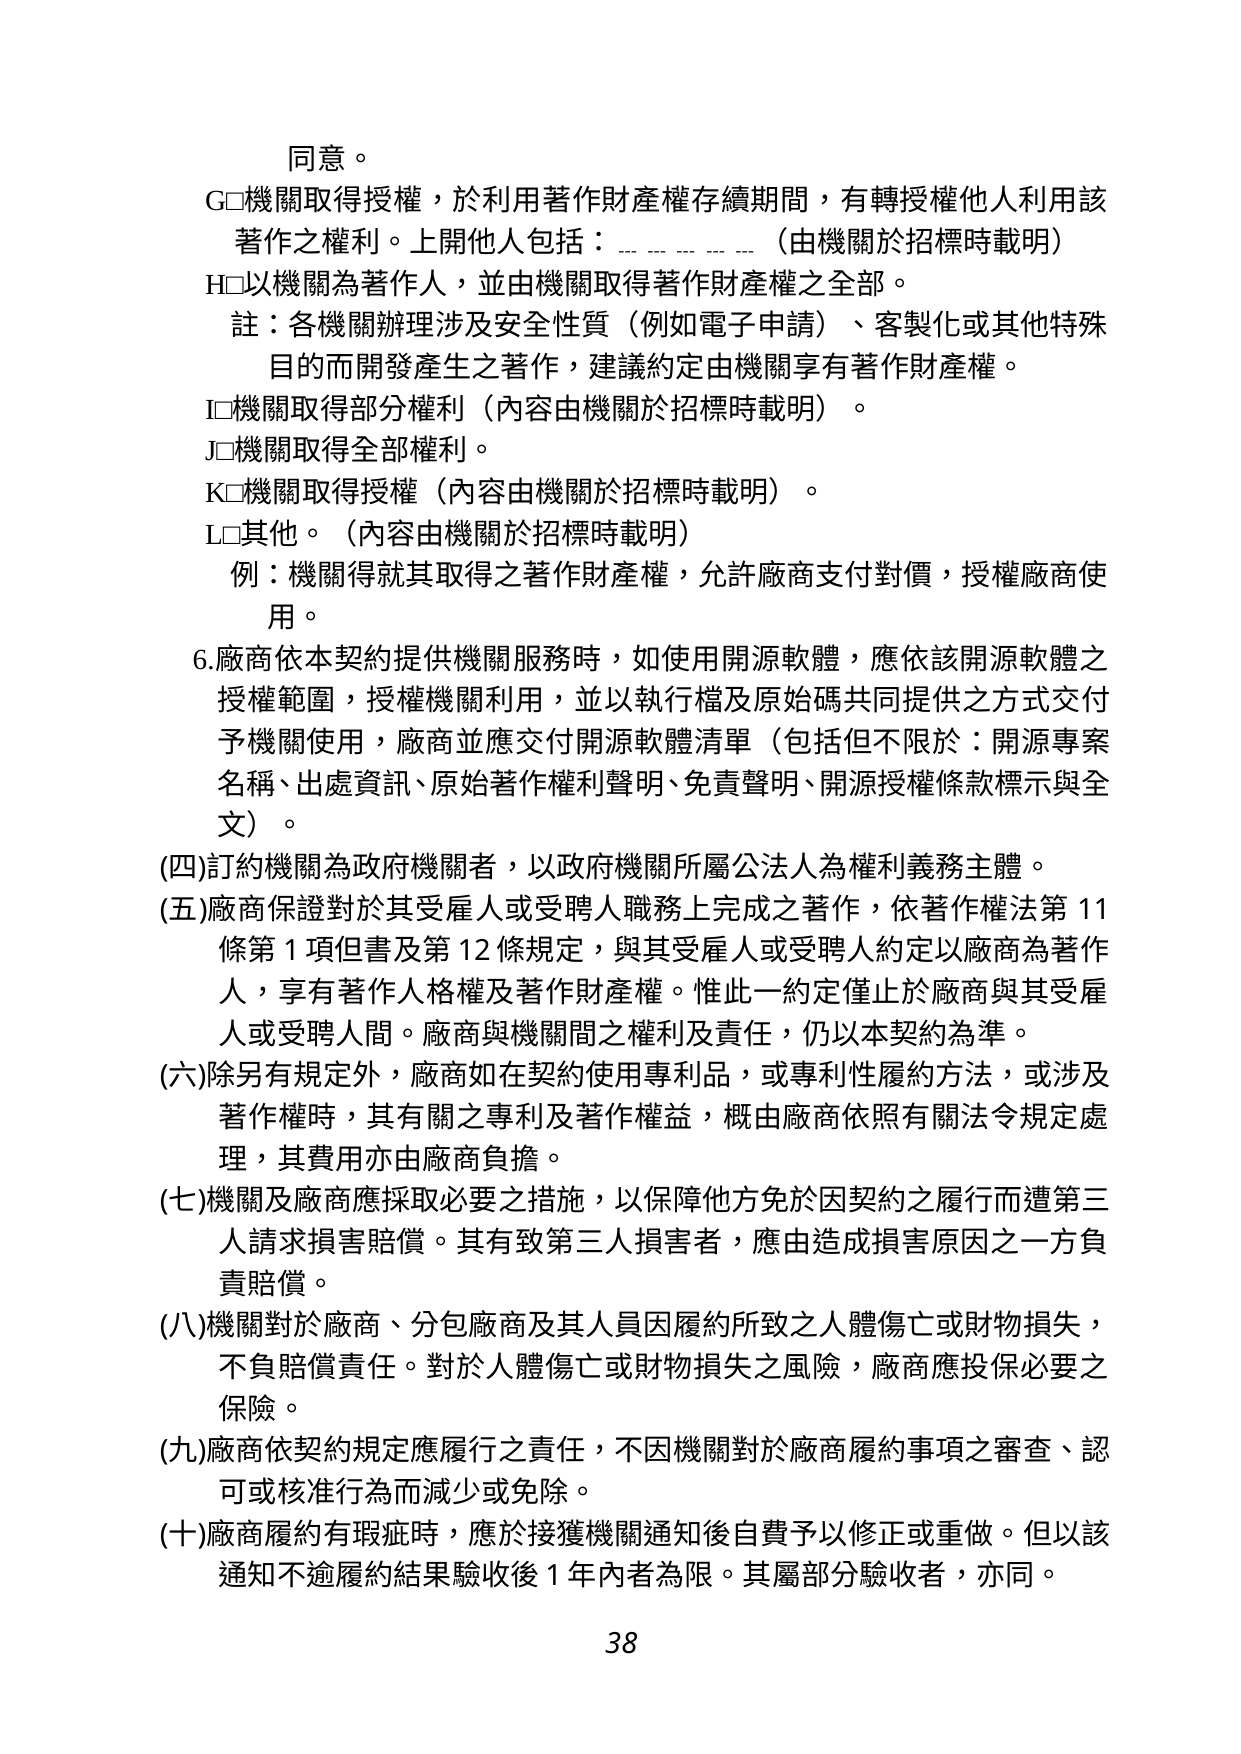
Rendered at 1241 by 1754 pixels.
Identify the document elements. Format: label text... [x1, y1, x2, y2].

text 同意。 [230, 136, 1110, 177]
text (十)廠商履約有瑕疵時，應於接獲機關通知後自費予以修正或重做。但以該通知不逾履約結果驗收後1年內者為限。其屬部分驗收者，亦同。 [159, 1511, 1110, 1594]
text I□機關取得部分權利（內容由機關於招標時載明）。 [205, 386, 1110, 427]
text (六)除另有規定外，廠商如在契約使用專利品，或專利性履約方法，或涉及著作權時，其有關之專利及著作權益，概由廠商依照有關法令規定處理，其費用亦由廠商負擔。 [159, 1052, 1110, 1177]
text K□機關取得授權（內容由機關於招標時載明）。 [205, 469, 1110, 511]
text (九)廠商依契約規定應履行之責任，不因機關對於廠商履約事項之審查、認可或核准行為而減少或免除。 [159, 1427, 1110, 1511]
text G□機關取得授權，於利用著作財產權存續期間，有轉授權他人利用該著作之權利。上開他人包括：﹍﹍﹍﹍﹍（由機關於招標時載明） [205, 177, 1110, 261]
text (五)廠商保證對於其受雇人或受聘人職務上完成之著作，依著作權法第11條第1項但書及第12條規定，與其受雇人或受聘人約定以廠商為著作人，享有著作人格權及著作財產權。惟此一約定僅止於廠商與其受雇人或受聘人間。廠商與機關間之權利及責任，仍以本契約為準。 [159, 886, 1110, 1052]
text (七)機關及廠商應採取必要之措施，以保障他方免於因契約之履行而遭第三人請求損害賠償。其有致第三人損害者，應由造成損害原因之一方負責賠償。 [159, 1177, 1110, 1302]
text 例：機關得就其取得之著作財產權，允許廠商支付對價，授權廠商使用。 [230, 552, 1110, 636]
text 6.廠商依本契約提供機關服務時，如使用開源軟體，應依該開源軟體之授權範圍，授權機關利用，並以執行檔及原始碼共同提供之方式交付予機關使用，廠商並應交付開源軟體清單（包括但不限於：開源專案名稱、出處資訊、原始著作權利聲明、免責聲明、開源授權條款標示與全文）。 [192, 636, 1110, 844]
text J□機關取得全部權利。 [205, 427, 1110, 469]
text H□以機關為著作人，並由機關取得著作財產權之全部。 [205, 261, 1110, 302]
text (八)機關對於廠商、分包廠商及其人員因履約所致之人體傷亡或財物損失，不負賠償責任。對於人體傷亡或財物損失之風險，廠商應投保必要之保險。 [159, 1302, 1110, 1427]
text L□其他。（內容由機關於招標時載明） [205, 511, 1110, 552]
text (四)訂約機關為政府機關者，以政府機關所屬公法人為權利義務主體。 [159, 844, 1110, 886]
text 註：各機關辦理涉及安全性質（例如電子申請）、客製化或其他特殊目的而開發產生之著作，建議約定由機關享有著作財產權。 [230, 302, 1110, 386]
